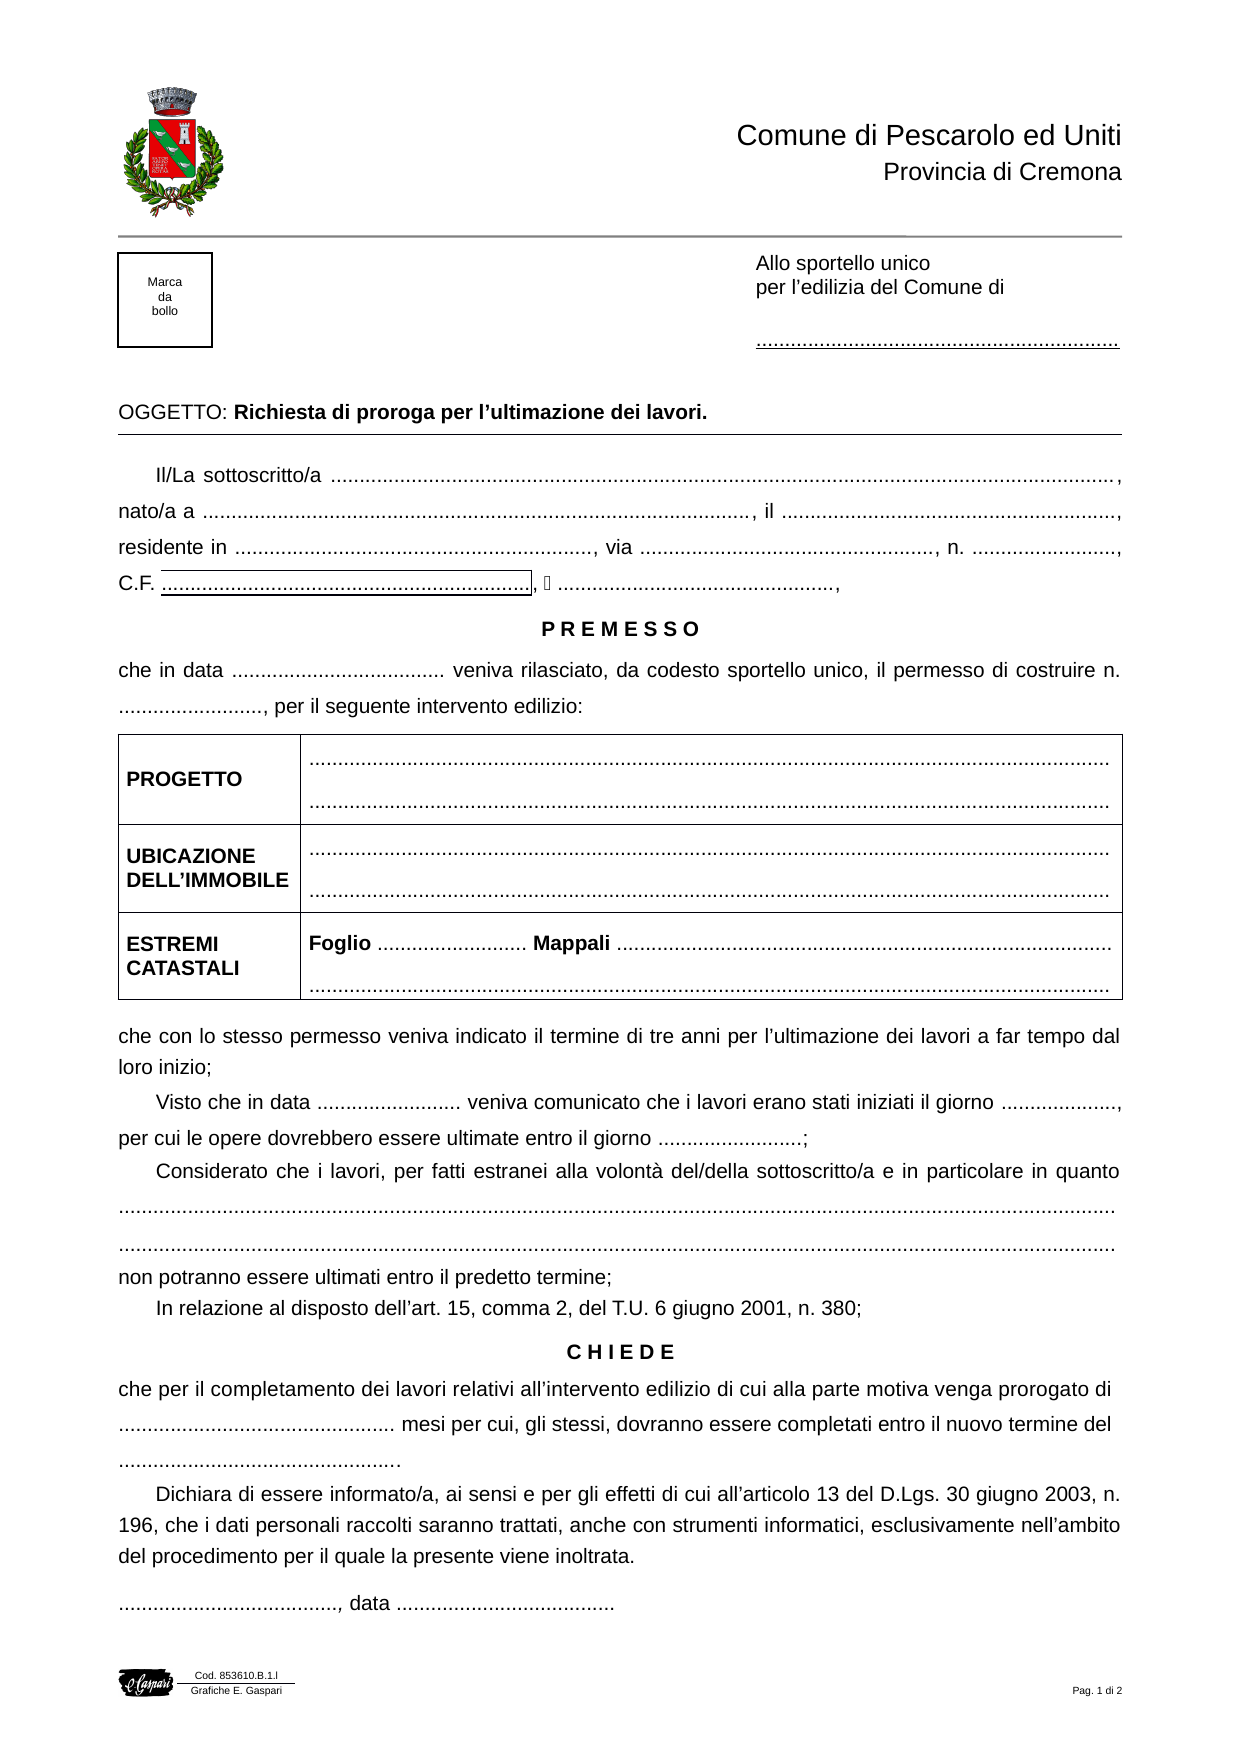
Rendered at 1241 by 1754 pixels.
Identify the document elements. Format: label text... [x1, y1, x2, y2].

text OGGETTO: Richiesta di proroga per l’ultimazione dei lavori. [118, 400, 1122, 434]
text Visto che in data ......................... veniva comunicato che i lavori erano stati iniziati il giorno ...................., per cui le opere dovrebbero essere ultimate entro il giorno .........................; [118, 1086, 1122, 1151]
table_cell ESTREMI CATASTALI [119, 913, 300, 999]
text Allo sportello unico [756, 251, 1122, 275]
text Comune di Pescarolo ed Uniti [224, 118, 1122, 152]
text Dichiara di essere informato/a, ai sensi e per gli effetti di cui all’articolo 13 del D.Lgs. 30 giugno 2003, n. 196, che i dati personali raccolti saranno trattati, anche con strumenti informatici, esclusivamente nell’ambito del procedimento per il quale la presente viene inoltrata. [118, 1482, 1122, 1568]
text Il/La sottoscritto/a ........................................................................................................................................, nato/a a ..............................................................................................., il .........................................................., residente in .............................................................., via ..................................................., n. ........................., C.F. ................................................................,  ................................................, [118, 459, 1122, 596]
text ......................................, data ...................................... [118, 1587, 1122, 1616]
text non potranno essere ultimati entro il predetto termine; [118, 1265, 1122, 1289]
table_header PROGETTO [119, 735, 300, 824]
picture [118, 1668, 174, 1697]
table_cell ........................................................................................................................................... ........................................................................................................................................... [301, 825, 1122, 912]
text che per il completamento dei lavori relativi all’intervento edilizio di cui alla parte motiva venga prorogato di ................................................ mesi per cui, gli stessi, dovranno essere completati entro il nuovo termine del ................................................. [118, 1377, 1122, 1473]
subtitle C H I E D E [118, 1340, 1122, 1364]
text Provincia di Cremona [224, 157, 1122, 185]
table_header ........................................................................................................................................... ........................................................................................................................................... [301, 735, 1122, 824]
text che con lo stesso permesso veniva indicato il termine di tre anni per l’ultimazione dei lavori a far tempo dal loro inizio; [118, 1024, 1122, 1079]
table_cell Foglio .......................... Mappali ...................................................................................... ........................................................................................................................................... [301, 913, 1122, 999]
subtitle P R E M E S S O [118, 617, 1122, 641]
table_cell UBICAZIONE DELL’IMMOBILE [119, 825, 300, 912]
text ............................................................... [756, 323, 1122, 352]
text In relazione al disposto dell’art. 15, comma 2, del T.U. 6 giugno 2001, n. 380; [118, 1296, 1122, 1320]
picture [122, 87, 224, 219]
text che in data ..................................... veniva rilasciato, da codesto sportello unico, il permesso di costruire n. ........................., per il seguente intervento edilizio: [118, 654, 1122, 719]
text per l’edilizia del Comune di [756, 275, 1122, 299]
text ............................................................................................................................................................................. [118, 1228, 1122, 1256]
text Considerato che i lavori, per fatti estranei alla volontà del/della sottoscritto/a e in particolare in quanto ............................................................................................................................................................................. [118, 1159, 1122, 1219]
